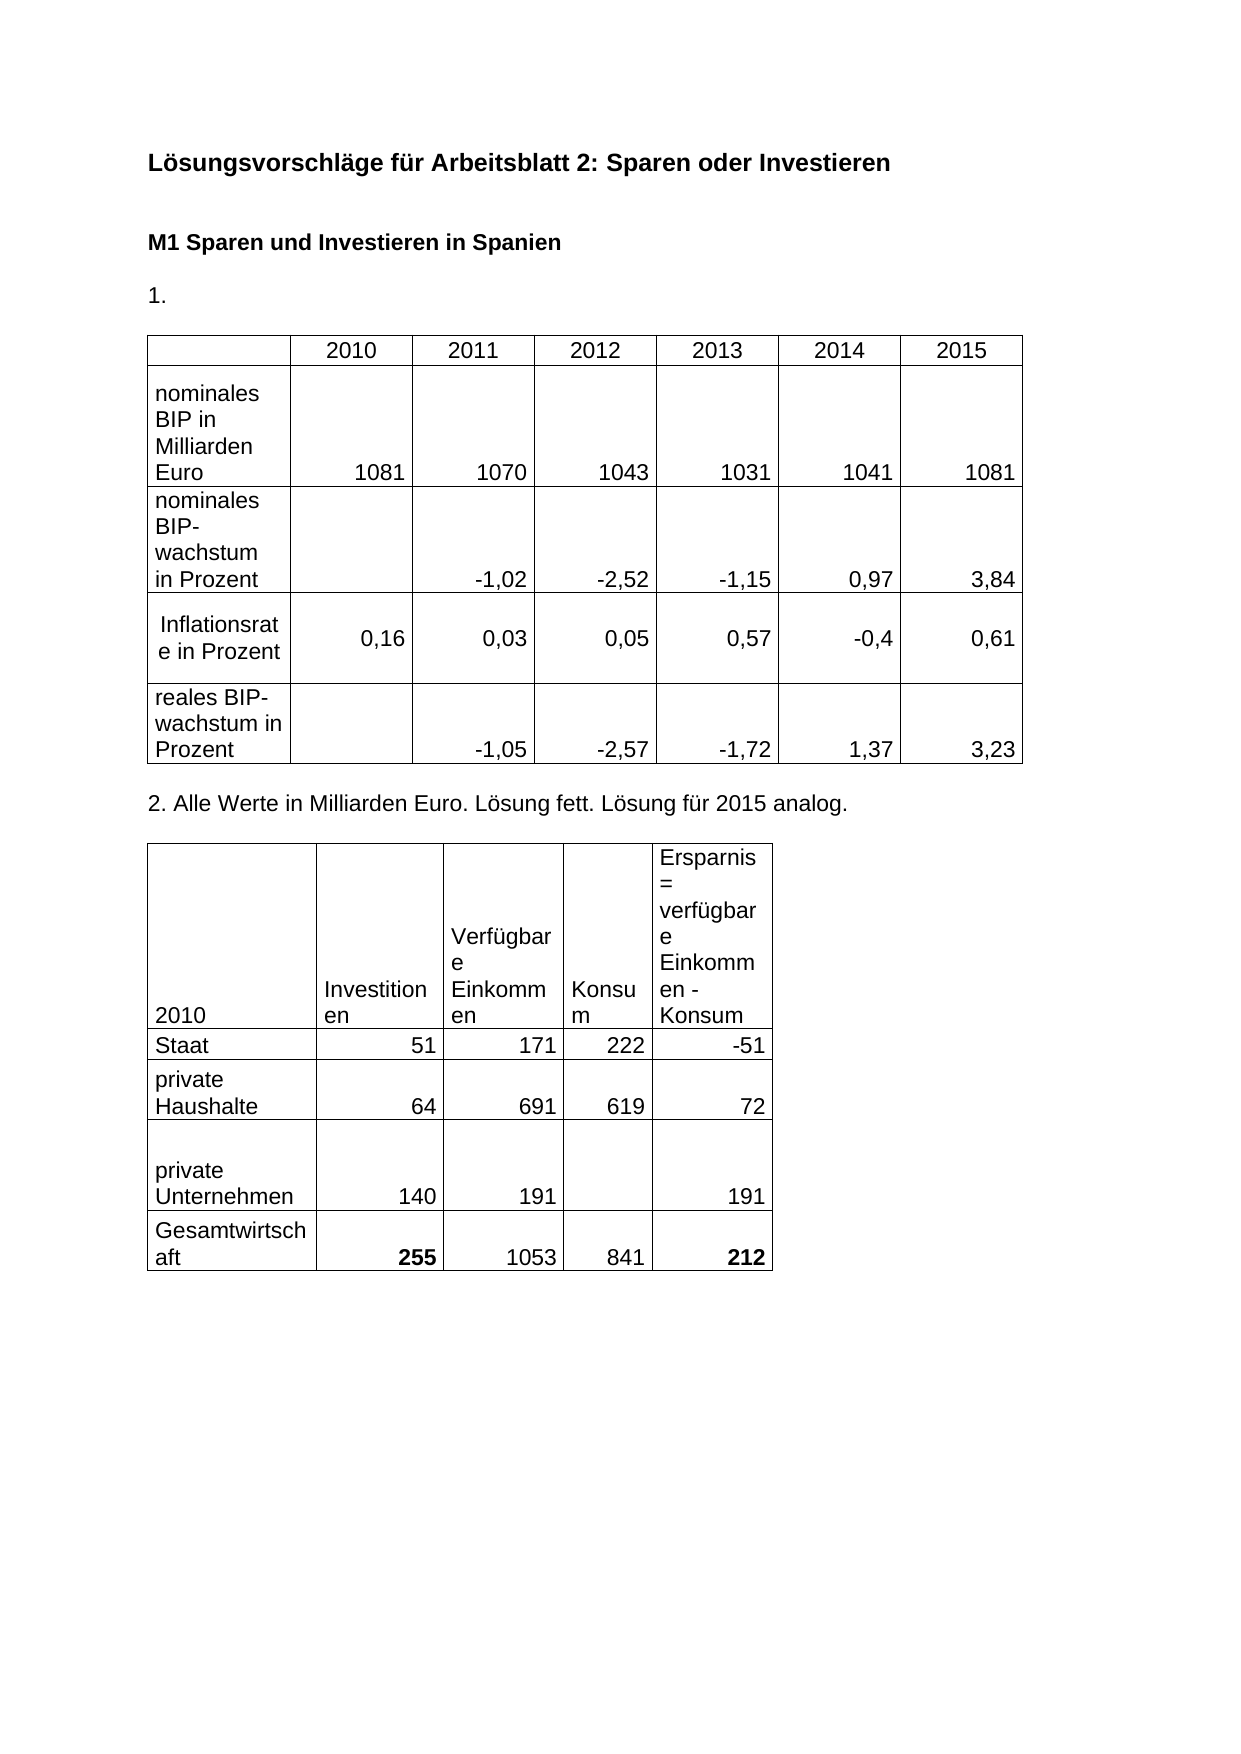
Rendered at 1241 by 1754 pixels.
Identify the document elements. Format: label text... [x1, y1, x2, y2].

table_cell 0,57 [657, 593, 778, 683]
table_header 2010 [148, 844, 316, 1028]
table_cell nominales BIP-wachstum in Prozent [148, 487, 290, 592]
table_cell 51 [317, 1029, 443, 1058]
table_cell 191 [444, 1120, 563, 1209]
table_cell 1081 [291, 366, 412, 486]
table_cell 171 [444, 1029, 563, 1058]
table_cell [564, 1120, 652, 1209]
table_cell -1,02 [413, 487, 534, 592]
table_cell private Haushalte [148, 1060, 316, 1119]
table_cell -1,05 [413, 684, 534, 763]
table_cell 3,84 [901, 487, 1022, 592]
table_cell -2,57 [535, 684, 656, 763]
table_cell 140 [317, 1120, 443, 1209]
table_header Verfügbare Einkommen [444, 844, 563, 1028]
table_cell -0,4 [779, 593, 900, 683]
table_header Investitionen [317, 844, 443, 1028]
table_cell nominales BIP in Milliarden Euro [148, 366, 290, 486]
text 2. Alle Werte in Milliarden Euro. Lösung fett. Lösung für 2015 analog. [148, 790, 1093, 816]
table_header 2013 [657, 336, 778, 365]
table_cell Staat [148, 1029, 316, 1058]
table_cell 619 [564, 1060, 652, 1119]
table_cell 0,97 [779, 487, 900, 592]
text 1. [148, 282, 1093, 308]
table_cell 72 [653, 1060, 772, 1119]
table_cell 1043 [535, 366, 656, 486]
table_cell 64 [317, 1060, 443, 1119]
text Lösungsvorschläge für Arbeitsblatt 2: Sparen oder Investieren [148, 148, 1093, 176]
table_cell 212 [653, 1211, 772, 1270]
table_cell -2,52 [535, 487, 656, 592]
table_cell 1053 [444, 1211, 563, 1270]
table_cell 841 [564, 1211, 652, 1270]
table_cell 1031 [657, 366, 778, 486]
table_cell 0,05 [535, 593, 656, 683]
table_cell 691 [444, 1060, 563, 1119]
table_cell private Unternehmen [148, 1120, 316, 1209]
table_header [148, 336, 290, 365]
table_header Konsum [564, 844, 652, 1028]
table_cell 1081 [901, 366, 1022, 486]
table_cell 1041 [779, 366, 900, 486]
table_cell 1070 [413, 366, 534, 486]
table_cell 0,03 [413, 593, 534, 683]
table_header 2015 [901, 336, 1022, 365]
table_cell -1,72 [657, 684, 778, 763]
table_cell 255 [317, 1211, 443, 1270]
text M1 Sparen und Investieren in Spanien [148, 229, 1093, 255]
table_header 2012 [535, 336, 656, 365]
table_cell 222 [564, 1029, 652, 1058]
table_cell [291, 684, 412, 763]
table_cell 0,16 [291, 593, 412, 683]
table_header 2014 [779, 336, 900, 365]
table_cell Inflationsrate in Prozent [148, 593, 290, 683]
table_cell Gesamtwirtschaft [148, 1211, 316, 1270]
table_cell 3,23 [901, 684, 1022, 763]
table_cell -51 [653, 1029, 772, 1058]
table_cell [291, 487, 412, 592]
table_header Ersparnis = verfügbare Einkommen - Konsum [653, 844, 772, 1028]
table_header 2011 [413, 336, 534, 365]
table_cell 1,37 [779, 684, 900, 763]
table_cell reales BIP-wachstum in Prozent [148, 684, 290, 763]
table_cell 0,61 [901, 593, 1022, 683]
table_cell 191 [653, 1120, 772, 1209]
table_cell -1,15 [657, 487, 778, 592]
table_header 2010 [291, 336, 412, 365]
